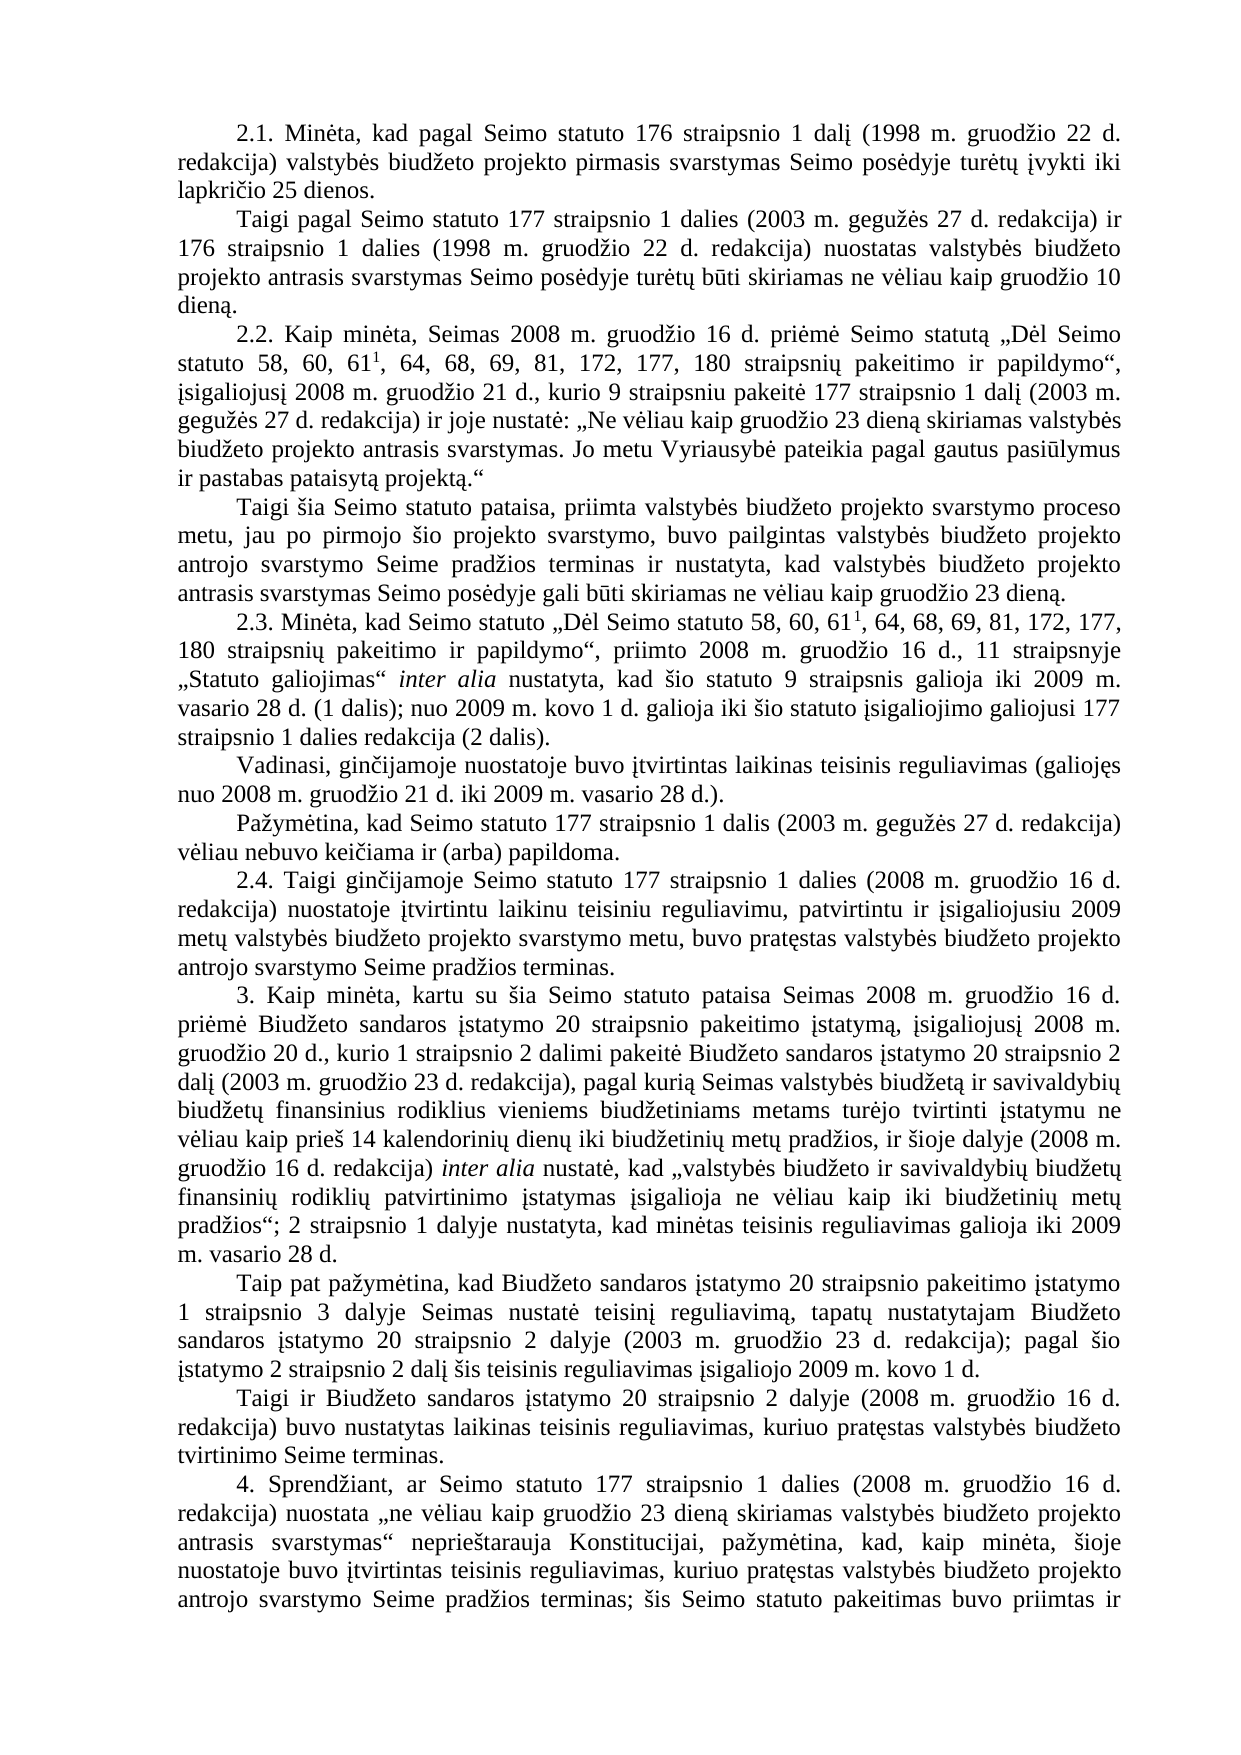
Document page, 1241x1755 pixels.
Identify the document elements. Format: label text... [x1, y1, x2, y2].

text Taigi šia Seimo statuto pataisa, priimta valstybės biudžeto projekto svarstymo proceso metu, jau po pirmojo šio projekto svarstymo, buvo pailgintas valstybės biudžeto projekto antrojo svarstymo Seime pradžios terminas ir nustatyta, kad valstybės biudžeto projekto antrasis svarstymas Seimo posėdyje gali būti skiriamas ne vėliau kaip gruodžio 23 dieną. [177, 492, 1122, 607]
text Vadinasi, ginčijamoje nuostatoje buvo įtvirtintas laikinas teisinis reguliavimas (galiojęs nuo 2008 m. gruodžio 21 d. iki 2009 m. vasario 28 d.). [177, 751, 1122, 808]
text Taigi pagal Seimo statuto 177 straipsnio 1 dalies (2003 m. gegužės 27 d. redakcija) ir 176 straipsnio 1 dalies (1998 m. gruodžio 22 d. redakcija) nuostatas valstybės biudžeto projekto antrasis svarstymas Seimo posėdyje turėtų būti skiriamas ne vėliau kaip gruodžio 10 dieną. [177, 204, 1122, 319]
text 2.1. Minėta, kad pagal Seimo statuto 176 straipsnio 1 dalį (1998 m. gruodžio 22 d. redakcija) valstybės biudžeto projekto pirmasis svarstymas Seimo posėdyje turėtų įvykti iki lapkričio 25 dienos. [177, 118, 1122, 204]
text 4. Sprendžiant, ar Seimo statuto 177 straipsnio 1 dalies (2008 m. gruodžio 16 d. redakcija) nuostata „ne vėliau kaip gruodžio 23 dieną skiriamas valstybės biudžeto projekto antrasis svarstymas“ neprieštarauja Konstitucijai, pažymėtina, kad, kaip minėta, šioje nuostatoje buvo įtvirtintas teisinis reguliavimas, kuriuo pratęstas valstybės biudžeto projekto antrojo svarstymo Seime pradžios terminas; šis Seimo statuto pakeitimas buvo priimtas ir [177, 1469, 1122, 1613]
text 2.3. Minėta, kad Seimo statuto „Dėl Seimo statuto 58, 60, 611, 64, 68, 69, 81, 172, 177, 180 straipsnių pakeitimo ir papildymo“, priimto 2008 m. gruodžio 16 d., 11 straipsnyje „Statuto galiojimas“ inter alia nustatyta, kad šio statuto 9 straipsnis galioja iki 2009 m. vasario 28 d. (1 dalis); nuo 2009 m. kovo 1 d. galioja iki šio statuto įsigaliojimo galiojusi 177 straipsnio 1 dalies redakcija (2 dalis). [177, 607, 1122, 751]
text 2.4. Taigi ginčijamoje Seimo statuto 177 straipsnio 1 dalies (2008 m. gruodžio 16 d. redakcija) nuostatoje įtvirtintu laikinu teisiniu reguliavimu, patvirtintu ir įsigaliojusiu 2009 metų valstybės biudžeto projekto svarstymo metu, buvo pratęstas valstybės biudžeto projekto antrojo svarstymo Seime pradžios terminas. [177, 866, 1122, 981]
text 3. Kaip minėta, kartu su šia Seimo statuto pataisa Seimas 2008 m. gruodžio 16 d. priėmė Biudžeto sandaros įstatymo 20 straipsnio pakeitimo įstatymą, įsigaliojusį 2008 m. gruodžio 20 d., kurio 1 straipsnio 2 dalimi pakeitė Biudžeto sandaros įstatymo 20 straipsnio 2 dalį (2003 m. gruodžio 23 d. redakcija), pagal kurią Seimas valstybės biudžetą ir savivaldybių biudžetų finansinius rodiklius vieniems biudžetiniams metams turėjo tvirtinti įstatymu ne vėliau kaip prieš 14 kalendorinių dienų iki biudžetinių metų pradžios, ir šioje dalyje (2008 m. gruodžio 16 d. redakcija) inter alia nustatė, kad „valstybės biudžeto ir savivaldybių biudžetų finansinių rodiklių patvirtinimo įstatymas įsigalioja ne vėliau kaip iki biudžetinių metų pradžios“; 2 straipsnio 1 dalyje nustatyta, kad minėtas teisinis reguliavimas galioja iki 2009 m. vasario 28 d. [177, 981, 1122, 1268]
text 2.2. Kaip minėta, Seimas 2008 m. gruodžio 16 d. priėmė Seimo statutą „Dėl Seimo statuto 58, 60, 611, 64, 68, 69, 81, 172, 177, 180 straipsnių pakeitimo ir papildymo“, įsigaliojusį 2008 m. gruodžio 21 d., kurio 9 straipsniu pakeitė 177 straipsnio 1 dalį (2003 m. gegužės 27 d. redakcija) ir joje nustatė: „Ne vėliau kaip gruodžio 23 dieną skiriamas valstybės biudžeto projekto antrasis svarstymas. Jo metu Vyriausybė pateikia pagal gautus pasiūlymus ir pastabas pataisytą projektą.“ [177, 319, 1122, 492]
text Pažymėtina, kad Seimo statuto 177 straipsnio 1 dalis (2003 m. gegužės 27 d. redakcija) vėliau nebuvo keičiama ir (arba) papildoma. [177, 808, 1122, 866]
text Taigi ir Biudžeto sandaros įstatymo 20 straipsnio 2 dalyje (2008 m. gruodžio 16 d. redakcija) buvo nustatytas laikinas teisinis reguliavimas, kuriuo pratęstas valstybės biudžeto tvirtinimo Seime terminas. [177, 1383, 1122, 1469]
text Taip pat pažymėtina, kad Biudžeto sandaros įstatymo 20 straipsnio pakeitimo įstatymo 1 straipsnio 3 dalyje Seimas nustatė teisinį reguliavimą, tapatų nustatytajam Biudžeto sandaros įstatymo 20 straipsnio 2 dalyje (2003 m. gruodžio 23 d. redakcija); pagal šio įstatymo 2 straipsnio 2 dalį šis teisinis reguliavimas įsigaliojo 2009 m. kovo 1 d. [177, 1268, 1122, 1383]
